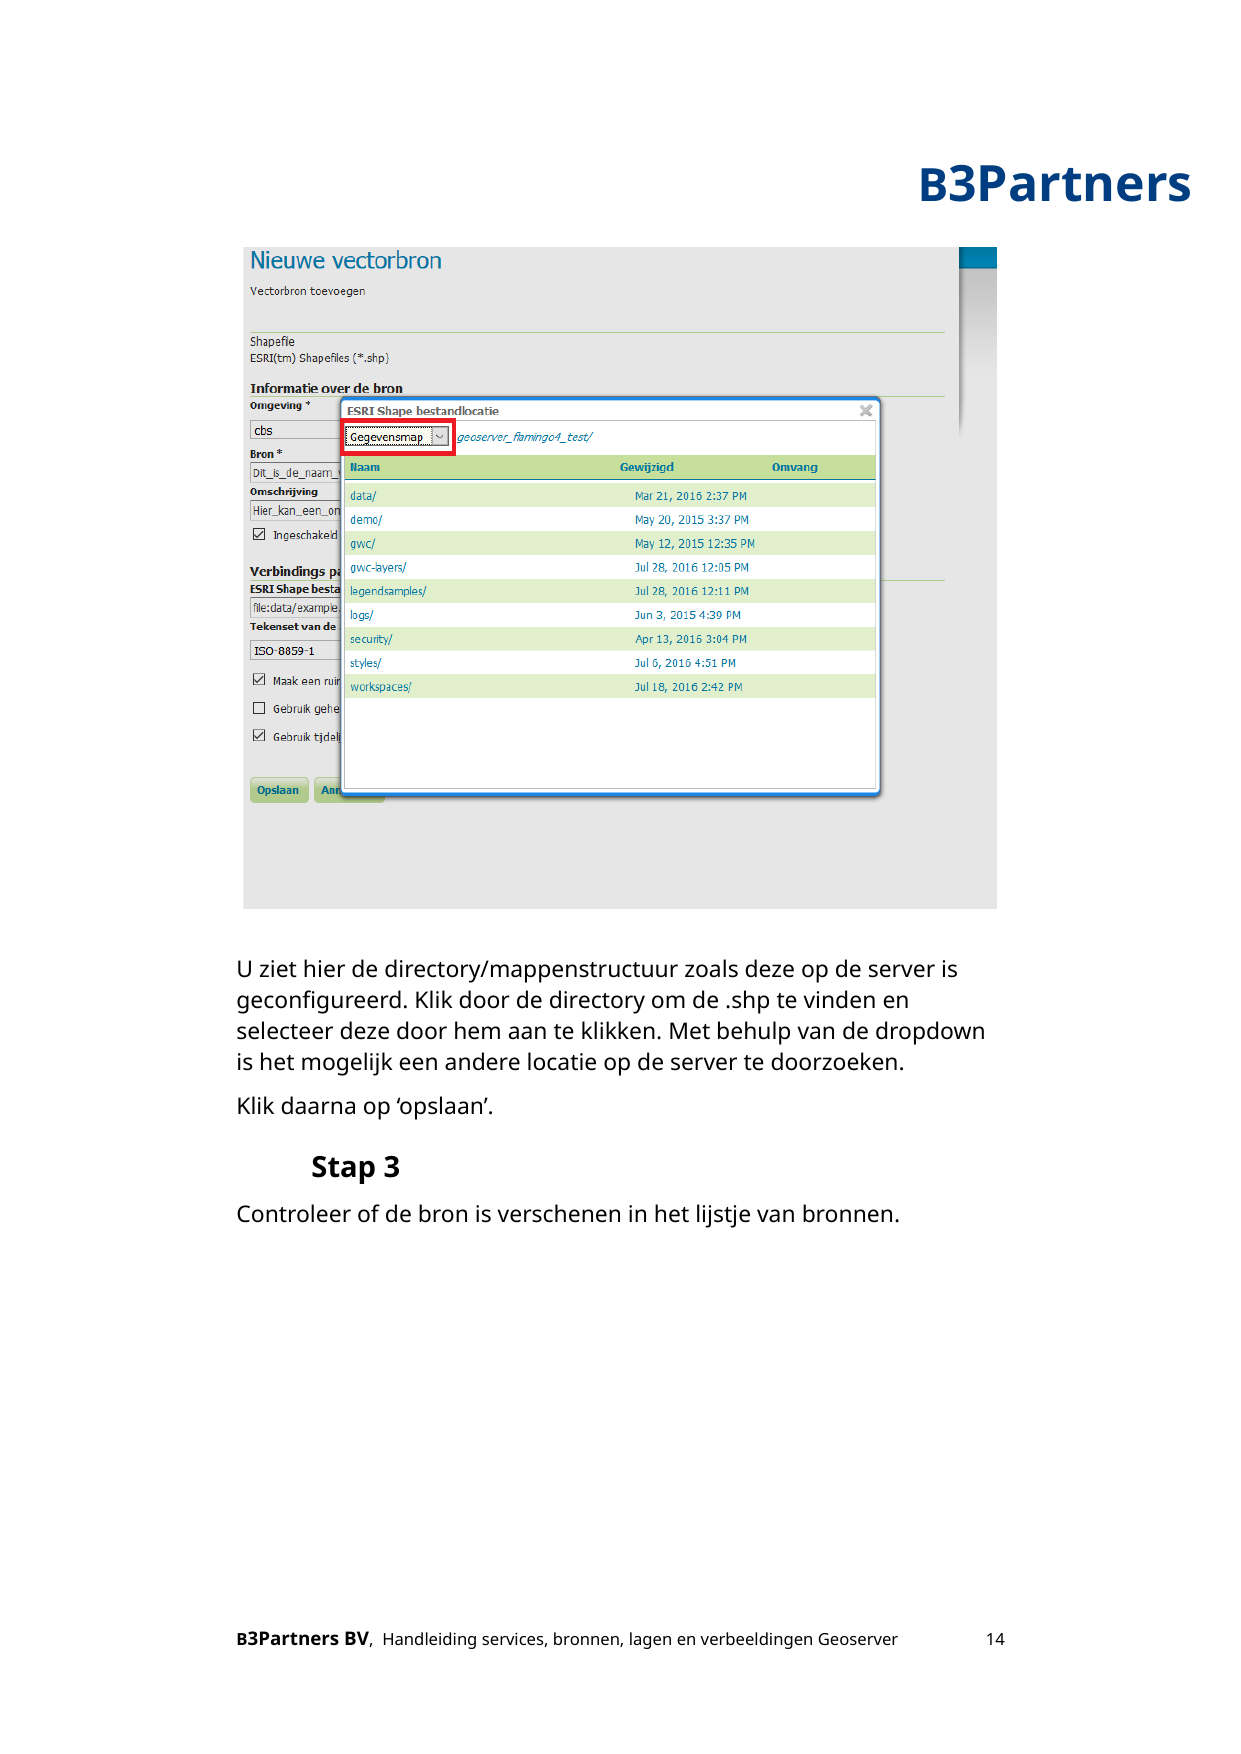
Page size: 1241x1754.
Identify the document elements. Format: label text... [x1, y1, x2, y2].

subtitle Stap 3 [236, 1146, 1004, 1186]
picture [243, 247, 997, 909]
text Klik daarna op ‘opslaan’. [236, 1090, 1004, 1121]
text U ziet hier de directory/mappenstructuur zoals deze op de server is geconfigureerd. Klik door de directory om de .shp te vinden en selecteer deze door hem aan te klikken. Met behulp van de dropdown is het mogelijk een andere locatie op de server te doorzoeken. [236, 952, 1004, 1077]
text Controleer of de bron is verschenen in het lijstje van bronnen. [236, 1198, 1004, 1230]
